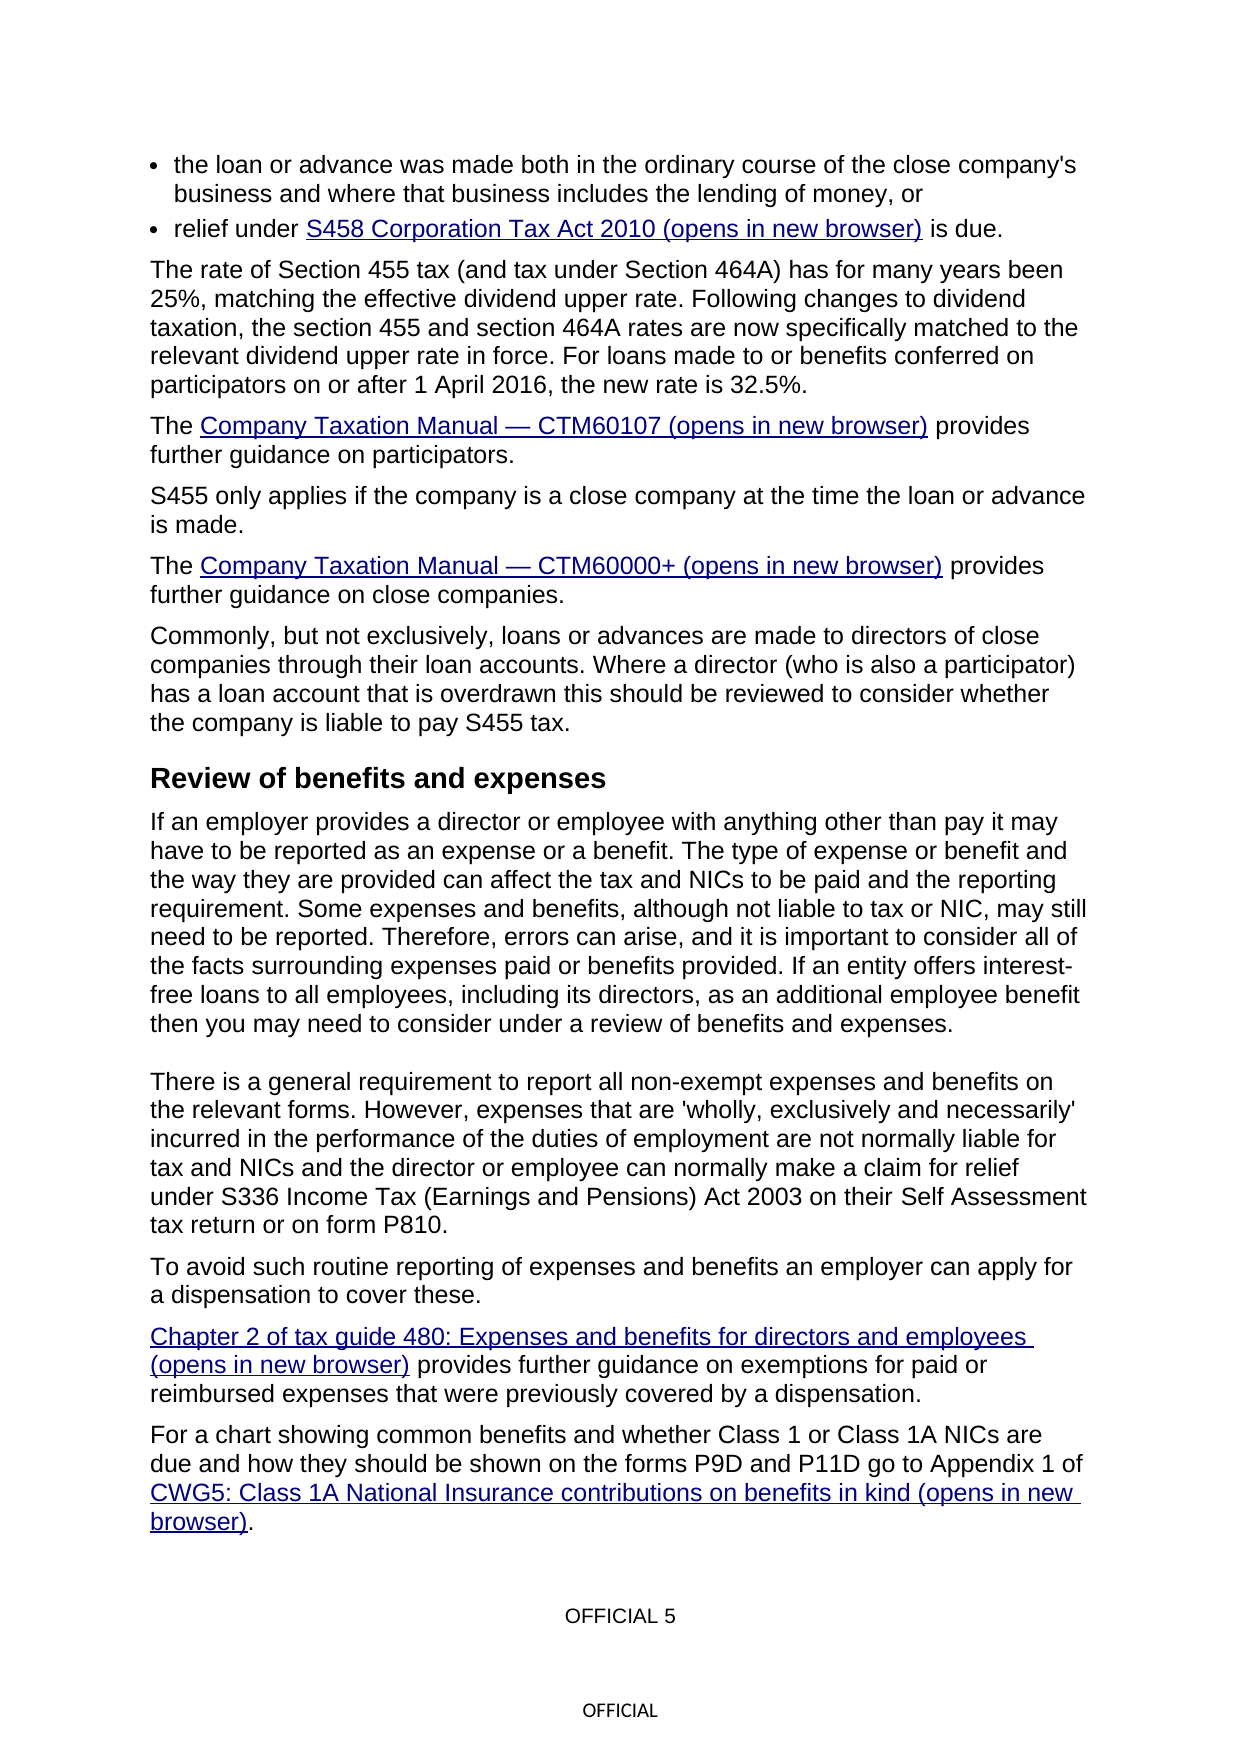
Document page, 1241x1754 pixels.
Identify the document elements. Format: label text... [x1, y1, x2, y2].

subtitle Review of benefits and expenses [150, 761, 1090, 795]
text Commonly, but not exclusively, loans or advances are made to directors of close companies through their loan accounts. Where a director (who is also a participator) has a loan account that is overdrawn this should be reviewed to consider whether the company is liable to pay S455 tax. [150, 621, 1090, 736]
text For a chart showing common benefits and whether Class 1 or Class 1A NICs are due and how they should be shown on the forms P9D and P11D go to Appendix 1 of CWG5: Class 1A National Insurance contributions on benefits in kind (opens in new browser). [150, 1420, 1090, 1535]
text Chapter 2 of tax guide 480: Expenses and benefits for directors and employees (opens in new browser) provides further guidance on exemptions for paid or reimbursed expenses that were previously covered by a dispensation. [150, 1321, 1090, 1408]
text To avoid such routine reporting of expenses and benefits an employer can apply for a dispensation to cover these. [150, 1251, 1090, 1309]
text The rate of Section 455 tax (and tax under Section 464A) has for many years been 25%, matching the effective dividend upper rate. Following changes to dividend taxation, the section 455 and section 464A rates are now specifically matched to the relevant dividend upper rate in force. For loans made to or benefits conferred on participators on or after 1 April 2016, the new rate is 32.5%. [150, 255, 1090, 399]
text If an employer provides a director or employee with anything other than pay it may have to be reported as an expense or a benefit. The type of expense or benefit and the way they are provided can affect the tax and NICs to be paid and the reporting requirement. Some expenses and benefits, although not liable to tax or NIC, may still need to be reported. Therefore, errors can arise, and it is important to consider all of the facts surrounding expenses paid or benefits provided. If an entity offers interest-free loans to all employees, including its directors, as an additional employee benefit then you may need to consider under a review of benefits and expenses. [150, 807, 1090, 1037]
text S455 only applies if the company is a close company at the time the loan or advance is made. [150, 481, 1090, 539]
text There is a general requirement to report all non-exempt expenses and benefits on the relevant forms. However, expenses that are 'wholly, exclusively and necessarily' incurred in the performance of the duties of employment are not normally liable for tax and NICs and the director or employee can normally make a claim for relief under S336 Income Tax (Earnings and Pensions) Act 2003 on their Self Assessment tax return or on form P810. [150, 1066, 1090, 1239]
text The Company Taxation Manual — CTM60000+ (opens in new browser) provides further guidance on close companies. [150, 551, 1090, 609]
text The Company Taxation Manual — CTM60107 (opens in new browser) provides further guidance on participators. [150, 411, 1090, 469]
list relief under S458 Corporation Tax Act 2010 (opens in new browser) is due. [150, 214, 1090, 242]
list the loan or advance was made both in the ordinary course of the close company's business and where that business includes the lending of money, or [150, 150, 1090, 207]
